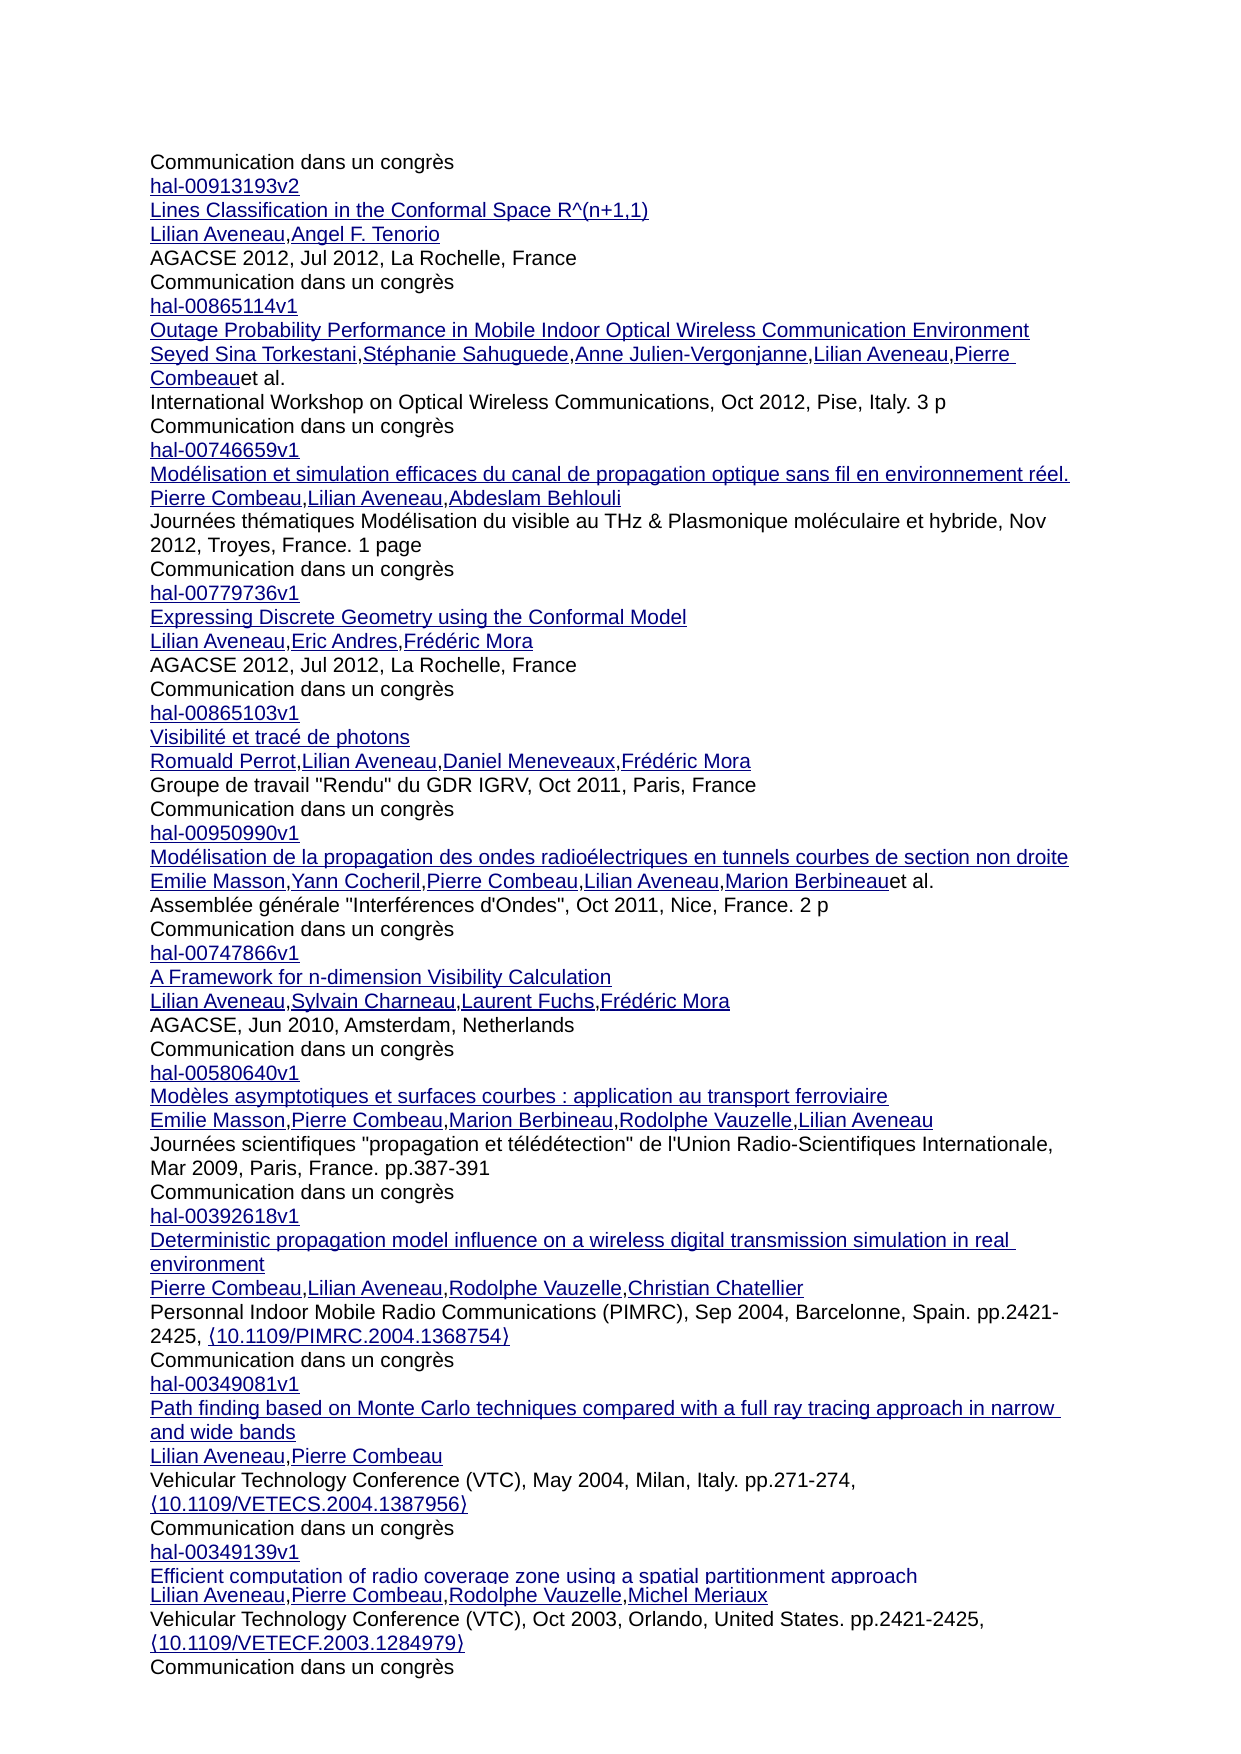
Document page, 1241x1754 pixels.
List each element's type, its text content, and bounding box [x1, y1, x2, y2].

table_cell A Framework for n-dimension Visibility Calculation Lilian Aveneau,Sylvain Charneau,Laurent Fuchs,Frédéric Mora AGACSE, Jun 2010, Amsterdam, Netherlands Communication dans un congrès hal-00580640v1 [150, 965, 1090, 1084]
table_cell Outage Probability Performance in Mobile Indoor Optical Wireless Communication Environment Seyed Sina Torkestani,Stéphanie Sahuguede,Anne Julien-Vergonjanne,Lilian Aveneau,Pierre Combeauet al. International Workshop on Optical Wireless Communications, Oct 2012, Pise, Italy. 3 p Communication dans un congrès hal-00746659v1 [150, 318, 1090, 461]
table_cell Efficient computation of radio coverage zone using a spatial partitionment approach Lilian Aveneau,Pierre Combeau,Rodolphe Vauzelle,Michel Meriaux Vehicular Technology Conference (VTC), Oct 2003, Orlando, United States. pp.2421-2425, ⟨10.1109/VETECF.2003.1284979⟩ Communication dans un congrès [150, 1564, 1090, 1679]
table_cell Modèles asymptotiques et surfaces courbes : application au transport ferroviaire Emilie Masson,Pierre Combeau,Marion Berbineau,Rodolphe Vauzelle,Lilian Aveneau Journées scientifiques "propagation et télédétection" de l'Union Radio-Scientifiques Internationale, Mar 2009, Paris, France. pp.387-391 Communication dans un congrès hal-00392618v1 [150, 1084, 1090, 1228]
table_cell Deterministic propagation model influence on a wireless digital transmission simulation in real environment Pierre Combeau,Lilian Aveneau,Rodolphe Vauzelle,Christian Chatellier Personnal Indoor Mobile Radio Communications (PIMRC), Sep 2004, Barcelonne, Spain. pp.2421-2425, ⟨10.1109/PIMRC.2004.1368754⟩ Communication dans un congrès hal-00349081v1 [150, 1228, 1090, 1396]
table_cell Path finding based on Monte Carlo techniques compared with a full ray tracing approach in narrow and wide bands Lilian Aveneau,Pierre Combeau Vehicular Technology Conference (VTC), May 2004, Milan, Italy. pp.271-274, ⟨10.1109/VETECS.2004.1387956⟩ Communication dans un congrès hal-00349139v1 [150, 1396, 1090, 1563]
table_cell Modélisation et simulation efficaces du canal de propagation optique sans fil en environnement réel. Pierre Combeau,Lilian Aveneau,Abdeslam Behlouli Journées thématiques Modélisation du visible au THz & Plasmonique moléculaire et hybride, Nov 2012, Troyes, France. 1 page Communication dans un congrès hal-00779736v1 [150, 461, 1090, 605]
table_cell Communication dans un congrès hal-00913193v2 [150, 150, 1090, 198]
table_cell Expressing Discrete Geometry using the Conformal Model Lilian Aveneau,Eric Andres,Frédéric Mora AGACSE 2012, Jul 2012, La Rochelle, France Communication dans un congrès hal-00865103v1 [150, 605, 1090, 725]
table_cell Visibilité et tracé de photons Romuald Perrot,Lilian Aveneau,Daniel Meneveaux,Frédéric Mora Groupe de travail "Rendu" du GDR IGRV, Oct 2011, Paris, France Communication dans un congrès hal-00950990v1 [150, 725, 1090, 845]
table_cell Lines Classification in the Conformal Space R^(n+1,1) Lilian Aveneau,Angel F. Tenorio AGACSE 2012, Jul 2012, La Rochelle, France Communication dans un congrès hal-00865114v1 [150, 198, 1090, 318]
table_cell Modélisation de la propagation des ondes radioélectriques en tunnels courbes de section non droite Emilie Masson,Yann Cocheril,Pierre Combeau,Lilian Aveneau,Marion Berbineauet al. Assemblée générale "Interférences d'Ondes", Oct 2011, Nice, France. 2 p Communication dans un congrès hal-00747866v1 [150, 845, 1090, 964]
